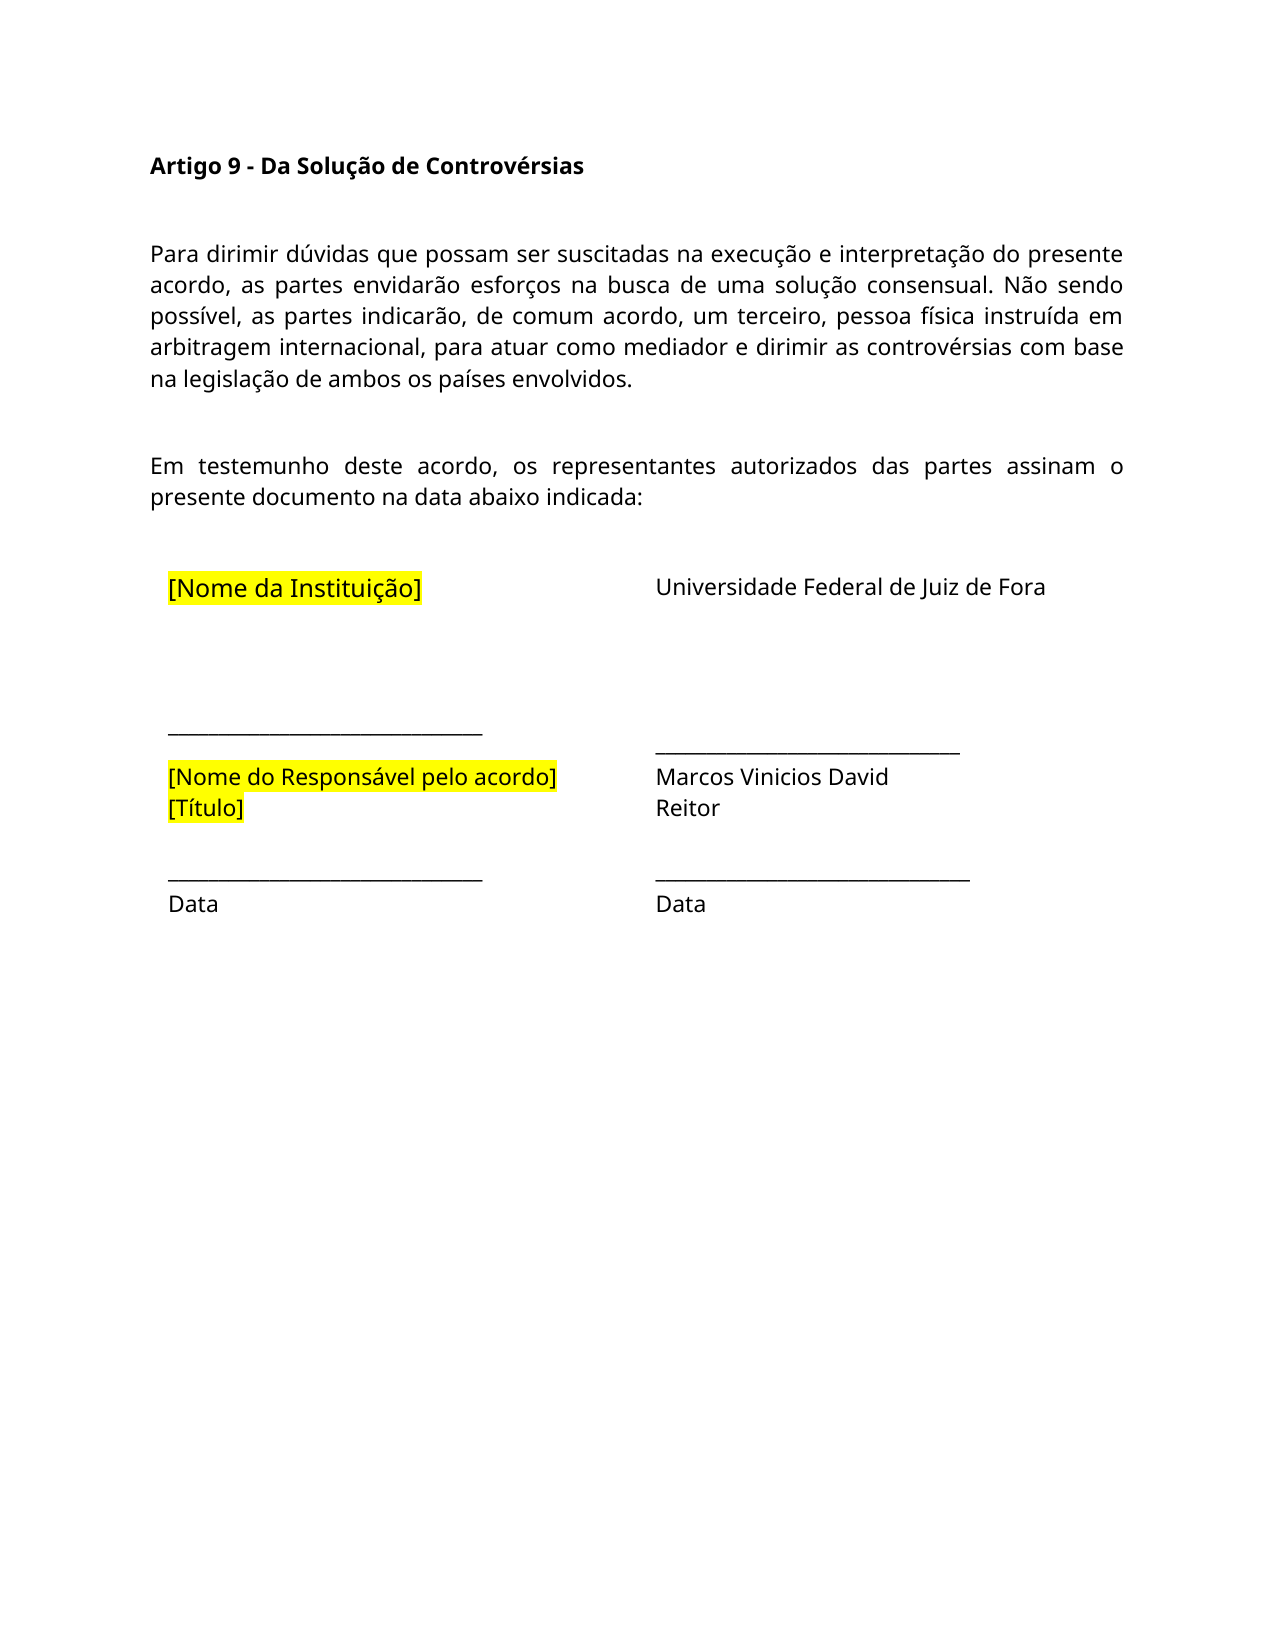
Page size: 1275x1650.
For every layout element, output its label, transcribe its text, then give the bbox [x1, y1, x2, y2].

table_cell Data [160, 888, 645, 919]
table_header [Nome da Instituição] _______________________________ [160, 571, 645, 758]
table_cell Data [647, 888, 1133, 919]
table_cell [Nome do Responsável pelo acordo] [Título] _______________________________ [160, 760, 645, 885]
text Para dirimir dúvidas que possam ser suscitadas na execução e interpretação do presente acordo, as partes envidarão esforços na busca de uma solução consensual. Não sendo possível, as partes indicarão, de comum acordo, um terceiro, pessoa física instruída em arbitragem internacional, para atuar como mediador e dirimir as controvérsias com base na legislação de ambos os países envolvidos. [150, 237, 1125, 394]
table_cell Marcos Vinicios David Reitor _______________________________ [647, 760, 1133, 885]
table_header Universidade Federal de Juiz de Fora ______________________________ [647, 571, 1133, 758]
text Em testemunho deste acordo, os representantes autorizados das partes assinam o presente documento na data abaixo indicada: [150, 450, 1125, 512]
text Artigo 9 - Da Solução de Controvérsias [150, 150, 1125, 181]
